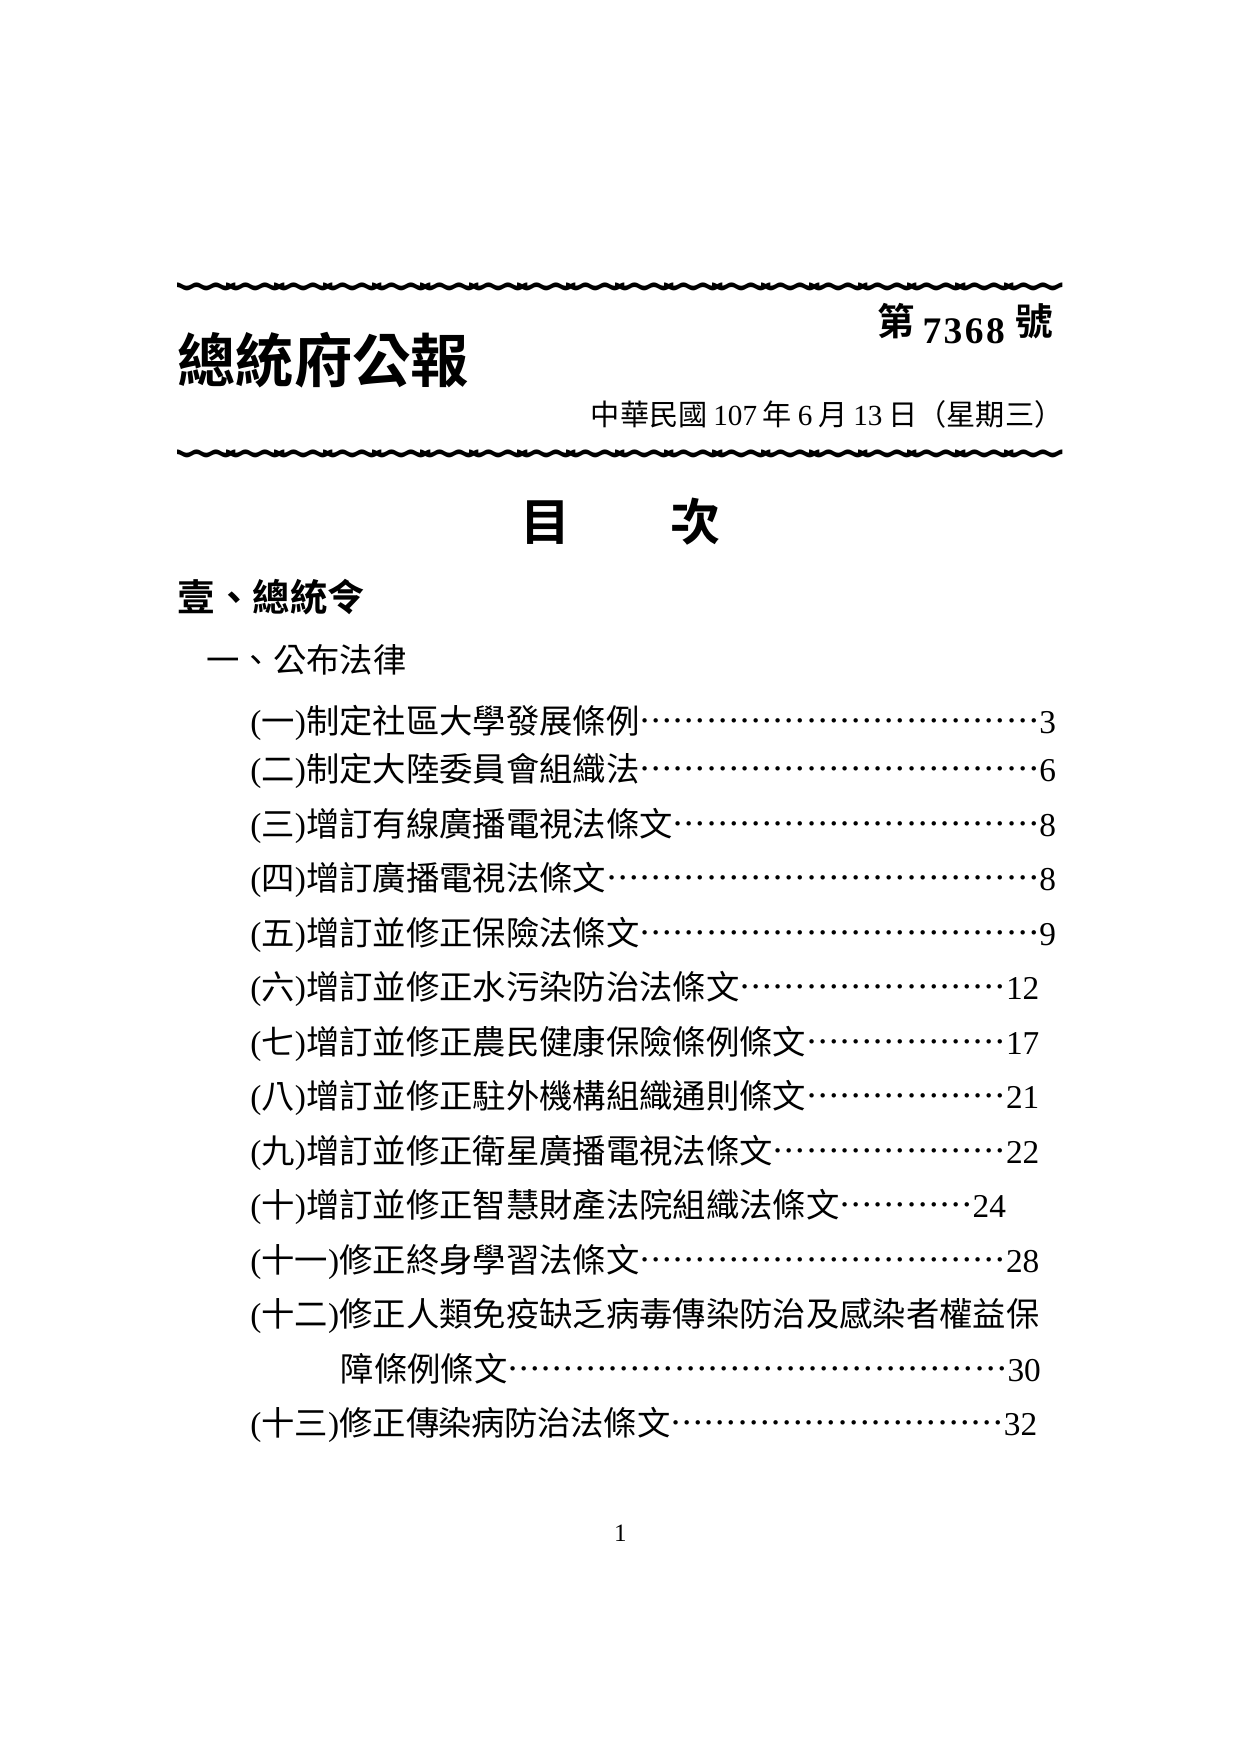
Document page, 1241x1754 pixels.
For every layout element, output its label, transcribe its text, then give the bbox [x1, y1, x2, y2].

text (五)增訂並修正保險法條文………………………………9 [250, 907, 1063, 955]
text (十)增訂並修正智慧財產法院組織法條文…………24 [250, 1179, 1063, 1227]
text 目 次 [177, 482, 1063, 555]
text (十一)修正終身學習法條文……………………………28 [250, 1233, 1063, 1282]
text (三)增訂有線廣播電視法條文……………………………8 [250, 798, 1063, 846]
text 壹、總統令 [177, 567, 1063, 622]
text ﹏﹏﹏﹏﹏﹏﹏﹏﹏﹏﹏﹏﹏﹏﹏﹏﹏﹏ [177, 266, 1063, 291]
text 一、公布法律 [206, 634, 1063, 682]
text (十三)修正傳染病防治法條文…………………………32 [250, 1397, 1063, 1445]
text (九)增訂並修正衛星廣播電視法條文…………………22 [250, 1124, 1063, 1173]
text ﹏﹏﹏﹏﹏﹏﹏﹏﹏﹏﹏﹏﹏﹏﹏﹏﹏﹏ [177, 432, 1063, 457]
text 中華民國107年6月13日（星期三） [177, 395, 1063, 432]
text (二)制定大陸委員會組織法………………………………6 [250, 743, 1063, 791]
text 障條例條文………………………………………30 [341, 1342, 1063, 1391]
text (十二)修正人類免疫缺乏病毒傳染防治及感染者權益保 [250, 1288, 1063, 1336]
text (一)制定社區大學發展條例………………………………3 [250, 695, 1063, 743]
text (四)增訂廣播電視法條文…………………………………8 [250, 852, 1063, 900]
text (六)增訂並修正水污染防治法條文……………………12 [250, 961, 1063, 1009]
text (八)增訂並修正駐外機構組織通則條文………………21 [250, 1070, 1063, 1118]
text (七)增訂並修正農民健康保險條例條文………………17 [250, 1016, 1063, 1064]
text 總統府公報 第7368號 [177, 291, 1063, 395]
